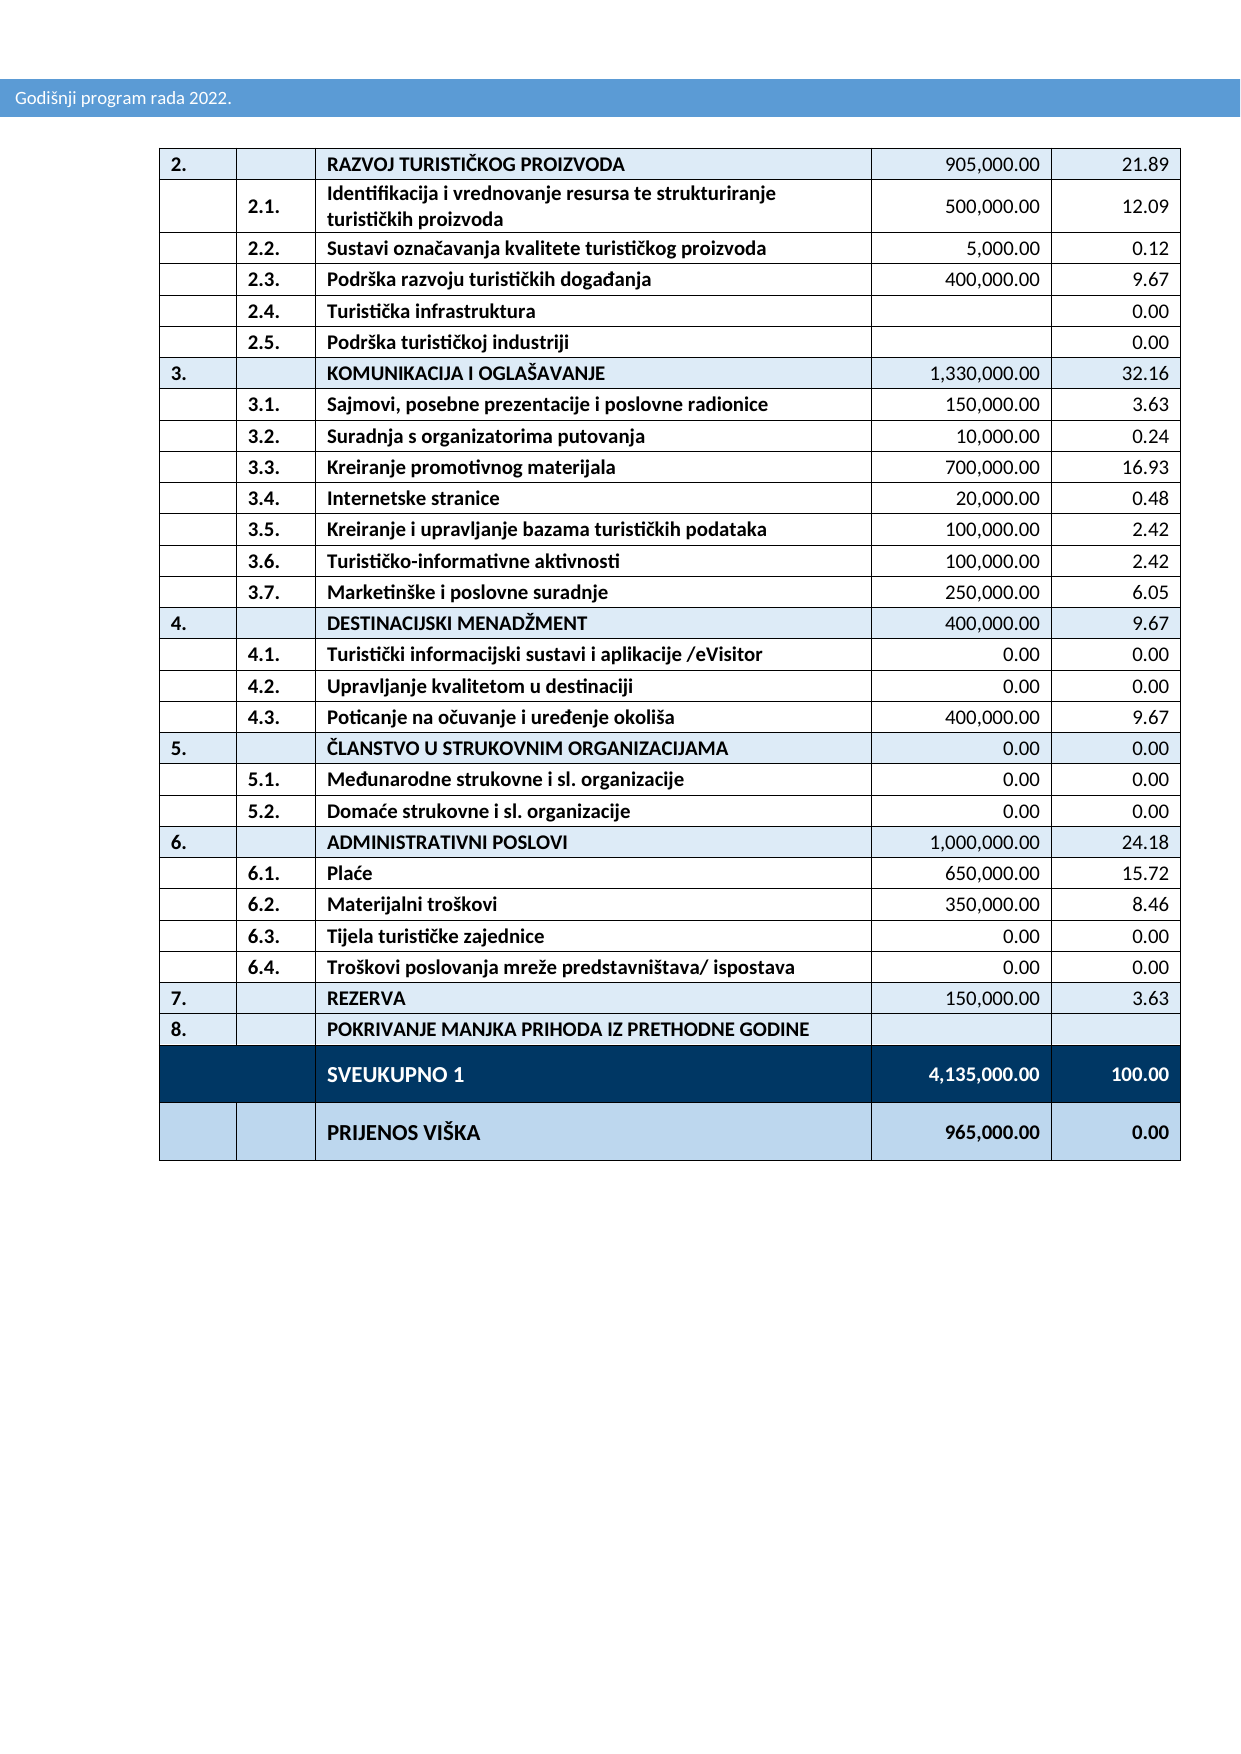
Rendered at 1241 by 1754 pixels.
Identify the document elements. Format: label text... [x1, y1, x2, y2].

table_cell 5.2. [237, 796, 315, 826]
table_cell 3.7. [237, 577, 315, 607]
table_cell [160, 1046, 315, 1102]
table_cell 400,000.00 [872, 702, 1051, 732]
table_cell 24.18 [1052, 827, 1180, 857]
table_cell Poticanje na očuvanje i uređenje okoliša [316, 702, 871, 732]
table_cell ČLANSTVO U STRUKOVNIM ORGANIZACIJAMA [316, 733, 871, 763]
table_cell [160, 483, 236, 513]
table_cell 2. [160, 149, 236, 179]
table_cell 0.00 [872, 764, 1051, 794]
table_cell 3.2. [237, 421, 315, 451]
table_cell [160, 796, 236, 826]
table_cell [160, 546, 236, 576]
table_cell [160, 452, 236, 482]
table_cell 400,000.00 [872, 608, 1051, 638]
table_cell [160, 952, 236, 982]
table_cell Turistička infrastruktura [316, 296, 871, 326]
table_cell [160, 180, 236, 232]
table_cell 6.4. [237, 952, 315, 982]
table_cell Podrška turističkoj industriji [316, 327, 871, 357]
table_cell 650,000.00 [872, 858, 1051, 888]
table_cell [1052, 1014, 1180, 1044]
table_cell Turističko-informativne aktivnosti [316, 546, 871, 576]
table_cell Identifikacija i vrednovanje resursa te strukturiranje turističkih proizvoda [316, 180, 871, 232]
table_cell 0.00 [1052, 639, 1180, 669]
table_cell 0.48 [1052, 483, 1180, 513]
table_cell 2.42 [1052, 546, 1180, 576]
table_cell 905,000.00 [872, 149, 1051, 179]
table_cell 100,000.00 [872, 546, 1051, 576]
table_cell [160, 327, 236, 357]
table_cell 9.67 [1052, 608, 1180, 638]
table_cell 965,000.00 [872, 1103, 1051, 1160]
table_cell [160, 577, 236, 607]
table_cell 0.00 [872, 921, 1051, 951]
table_cell 3.1. [237, 389, 315, 419]
table_cell Domaće strukovne i sl. organizacije [316, 796, 871, 826]
table_cell Kreiranje promotivnog materijala [316, 452, 871, 482]
table_cell DESTINACIJSKI MENADŽMENT [316, 608, 871, 638]
table_cell Sustavi označavanja kvalitete turističkog proizvoda [316, 233, 871, 263]
table_cell [237, 1014, 315, 1044]
table_cell [237, 608, 315, 638]
table_cell 0.00 [872, 733, 1051, 763]
table_cell 0.00 [872, 671, 1051, 701]
table_cell 9.67 [1052, 702, 1180, 732]
table_cell 5.1. [237, 764, 315, 794]
table_cell Troškovi poslovanja mreže predstavništava/ ispostava [316, 952, 871, 982]
table_cell [872, 296, 1051, 326]
table_cell 100,000.00 [872, 514, 1051, 544]
table_cell 3.63 [1052, 389, 1180, 419]
table_cell [237, 358, 315, 388]
table_cell 10,000.00 [872, 421, 1051, 451]
table_cell 1,000,000.00 [872, 827, 1051, 857]
table_cell Podrška razvoju turističkih događanja [316, 264, 871, 294]
table_cell Suradnja s organizatorima putovanja [316, 421, 871, 451]
table_cell ADMINISTRATIVNI POSLOVI [316, 827, 871, 857]
table_cell 3.5. [237, 514, 315, 544]
table_cell 6.3. [237, 921, 315, 951]
table_cell 0.00 [1052, 796, 1180, 826]
table_cell 3.3. [237, 452, 315, 482]
table_cell [237, 827, 315, 857]
table_cell 400,000.00 [872, 264, 1051, 294]
table_cell Turistički informacijski sustavi i aplikacije /eVisitor [316, 639, 871, 669]
table_cell PRIJENOS VIŠKA [316, 1103, 871, 1160]
table_cell [160, 264, 236, 294]
table_cell 0.24 [1052, 421, 1180, 451]
table_cell [160, 702, 236, 732]
table_cell [160, 889, 236, 919]
table_cell 0.00 [1052, 733, 1180, 763]
table_cell 0.00 [872, 639, 1051, 669]
table_cell 16.93 [1052, 452, 1180, 482]
table_cell 0.00 [1052, 327, 1180, 357]
table_cell Tijela turističke zajednice [316, 921, 871, 951]
table_cell 6.2. [237, 889, 315, 919]
table_cell [160, 296, 236, 326]
table_cell 0.00 [872, 952, 1051, 982]
table_cell Marketinške i poslovne suradnje [316, 577, 871, 607]
table_cell [237, 983, 315, 1013]
table_cell RAZVOJ TURISTIČKOG PROIZVODA [316, 149, 871, 179]
table_cell [237, 733, 315, 763]
table_cell [872, 327, 1051, 357]
table_cell 2.42 [1052, 514, 1180, 544]
table_cell [160, 921, 236, 951]
table_cell KOMUNIKACIJA I OGLAŠAVANJE [316, 358, 871, 388]
table_cell 0.00 [1052, 952, 1180, 982]
table_cell [237, 149, 315, 179]
table_cell 5,000.00 [872, 233, 1051, 263]
table_cell POKRIVANJE MANJKA PRIHODA IZ PRETHODNE GODINE [316, 1014, 871, 1044]
table_cell 150,000.00 [872, 389, 1051, 419]
table_cell 250,000.00 [872, 577, 1051, 607]
table_cell 3.4. [237, 483, 315, 513]
table_cell REZERVA [316, 983, 871, 1013]
table_cell Upravljanje kvalitetom u destinaciji [316, 671, 871, 701]
table_cell 4. [160, 608, 236, 638]
table_cell [160, 1103, 236, 1160]
table_cell 0.00 [1052, 921, 1180, 951]
table_cell 100.00 [1052, 1046, 1180, 1102]
table_cell 4,135,000.00 [872, 1046, 1051, 1102]
table_cell [160, 764, 236, 794]
table_cell 4.3. [237, 702, 315, 732]
table_cell 0.00 [1052, 296, 1180, 326]
table_cell 6. [160, 827, 236, 857]
table_cell 20,000.00 [872, 483, 1051, 513]
table_cell 150,000.00 [872, 983, 1051, 1013]
table_cell Sajmovi, posebne prezentacije i poslovne radionice [316, 389, 871, 419]
table_cell 4.1. [237, 639, 315, 669]
table_cell 3.63 [1052, 983, 1180, 1013]
table_cell 21.89 [1052, 149, 1180, 179]
table_cell 6.1. [237, 858, 315, 888]
table_cell 4.2. [237, 671, 315, 701]
table_cell 2.5. [237, 327, 315, 357]
table_cell 2.2. [237, 233, 315, 263]
table_cell 0.00 [1052, 671, 1180, 701]
table_cell 9.67 [1052, 264, 1180, 294]
table_cell Međunarodne strukovne i sl. organizacije [316, 764, 871, 794]
table_cell [160, 671, 236, 701]
table_cell 1,330,000.00 [872, 358, 1051, 388]
table_cell 350,000.00 [872, 889, 1051, 919]
table_cell 8. [160, 1014, 236, 1044]
table_cell 12.09 [1052, 180, 1180, 232]
table_cell 5. [160, 733, 236, 763]
table_cell 2.1. [237, 180, 315, 232]
table_cell 0.00 [872, 796, 1051, 826]
table_cell 2.4. [237, 296, 315, 326]
table_cell 3.6. [237, 546, 315, 576]
table_cell 500,000.00 [872, 180, 1051, 232]
table_cell SVEUKUPNO 1 [316, 1046, 871, 1102]
table_cell [160, 421, 236, 451]
table_cell 15.72 [1052, 858, 1180, 888]
table_cell 0.12 [1052, 233, 1180, 263]
table_cell [872, 1014, 1051, 1044]
table_cell 7. [160, 983, 236, 1013]
table_cell 700,000.00 [872, 452, 1051, 482]
table_cell Materijalni troškovi [316, 889, 871, 919]
table_cell [160, 233, 236, 263]
table_cell Plaće [316, 858, 871, 888]
table_cell [237, 1103, 315, 1160]
table_cell 8.46 [1052, 889, 1180, 919]
table_cell Kreiranje i upravljanje bazama turističkih podataka [316, 514, 871, 544]
table_cell [160, 639, 236, 669]
table_cell 2.3. [237, 264, 315, 294]
table_cell 6.05 [1052, 577, 1180, 607]
table_cell [160, 389, 236, 419]
table_cell [160, 858, 236, 888]
table_cell 0.00 [1052, 764, 1180, 794]
table_cell 3. [160, 358, 236, 388]
table_cell [160, 514, 236, 544]
table_cell 32.16 [1052, 358, 1180, 388]
table_cell 0.00 [1052, 1103, 1180, 1160]
table_cell Internetske stranice [316, 483, 871, 513]
